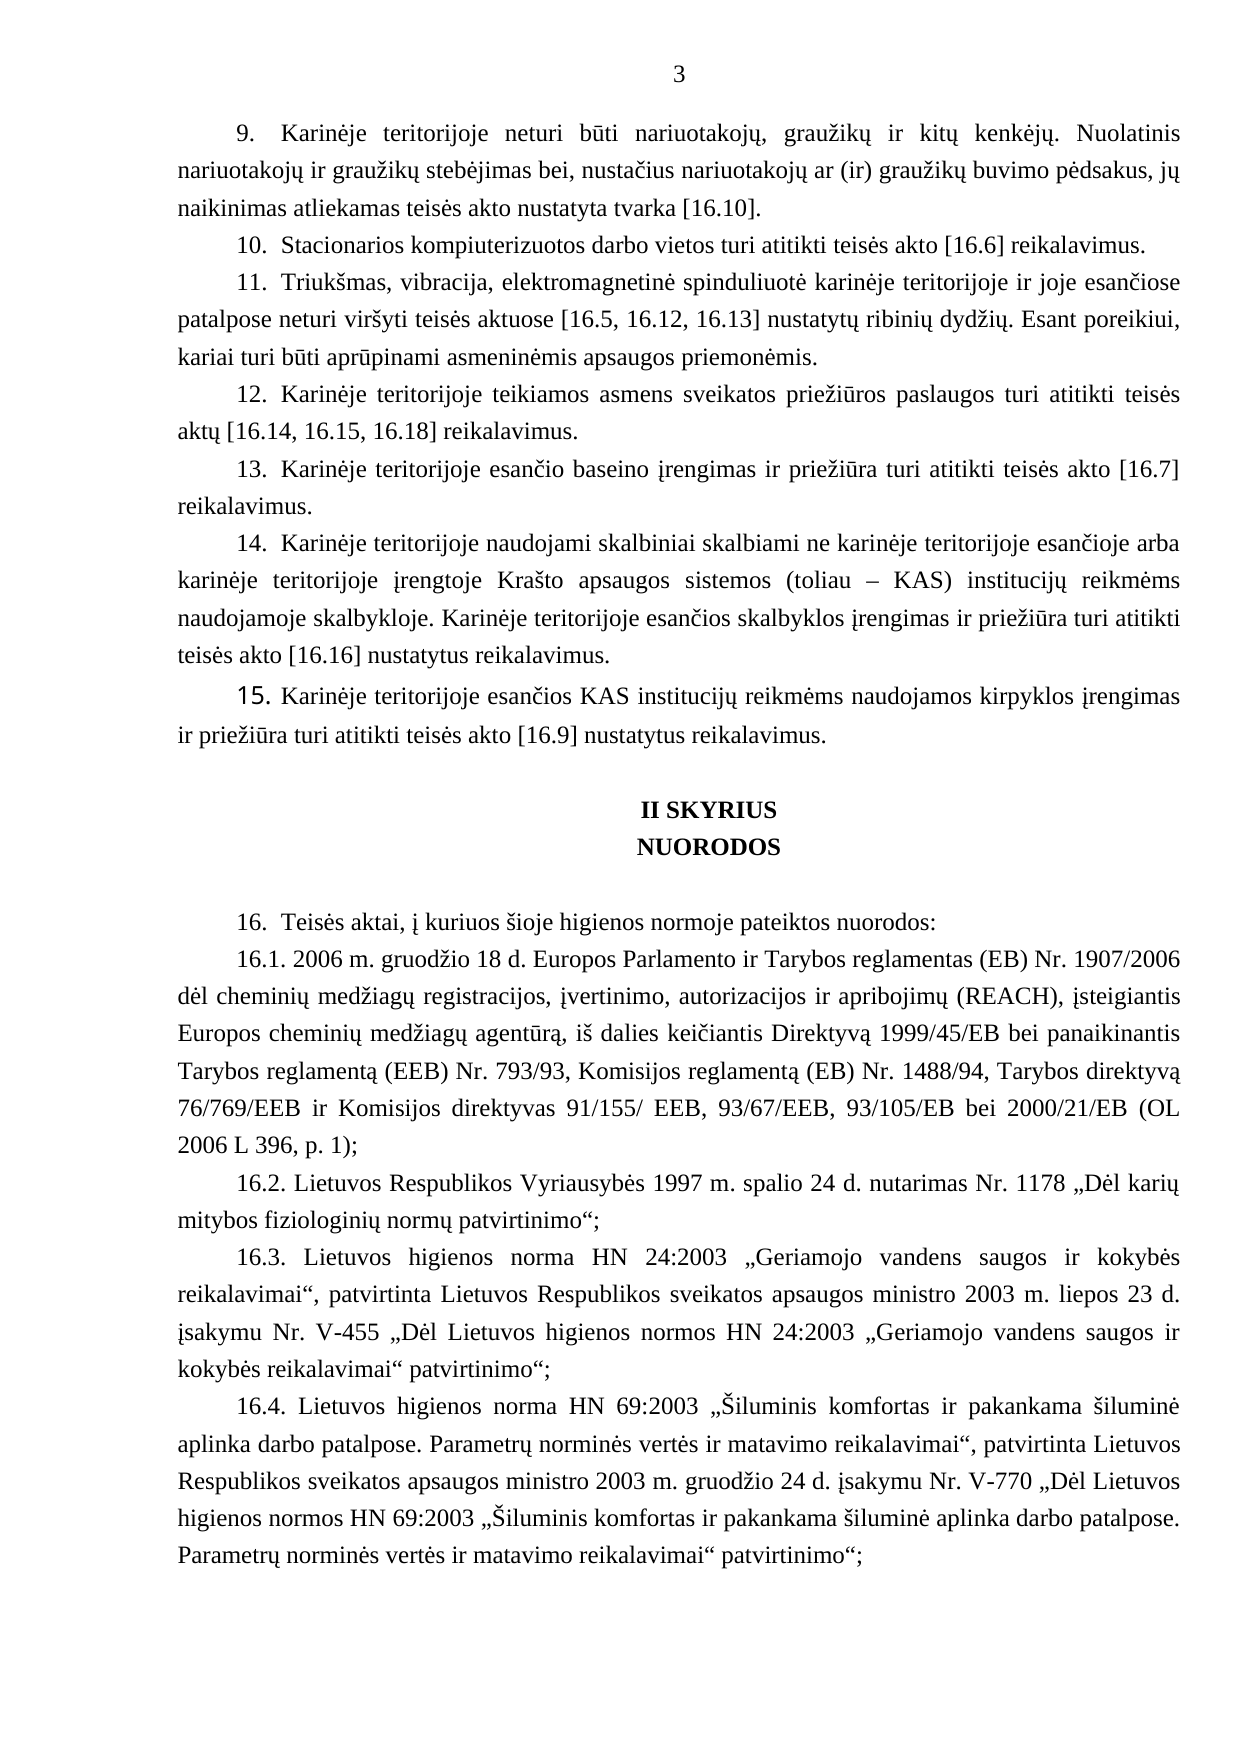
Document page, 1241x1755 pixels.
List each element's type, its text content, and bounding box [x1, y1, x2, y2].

text 14. Karinėje teritorijoje naudojami skalbiniai skalbiami ne karinėje teritorijoje esančioje arba karinėje teritorijoje įrengtoje Krašto apsaugos sistemos (toliau – KAS) institucijų reikmėms naudojamoje skalbykloje. Karinėje teritorijoje esančios skalbyklos įrengimas ir priežiūra turi atitikti teisės akto [16.16] nustatytus reikalavimus. [177, 528, 1181, 669]
text 11. Triukšmas, vibracija, elektromagnetinė spinduliuotė karinėje teritorijoje ir joje esančiose patalpose neturi viršyti teisės aktuose [16.5, 16.12, 16.13] nustatytų ribinių dydžių. Esant poreikiui, kariai turi būti aprūpinami asmeninėmis apsaugos priemonėmis. [177, 267, 1181, 371]
text 16. Teisės aktai, į kuriuos šioje higienos normoje pateiktos nuorodos: [177, 907, 1181, 935]
text 13. Karinėje teritorijoje esančio baseino įrengimas ir priežiūra turi atitikti teisės akto [16.7] reikalavimus. [177, 454, 1181, 520]
text 16.3. Lietuvos higienos norma HN 24:2003 „Geriamojo vandens saugos ir kokybės reikalavimai“, patvirtinta Lietuvos Respublikos sveikatos apsaugos ministro 2003 m. liepos 23 d. įsakymu Nr. V-455 „Dėl Lietuvos higienos normos HN 24:2003 „Geriamojo vandens saugos ir kokybės reikalavimai“ patvirtinimo“; [177, 1242, 1181, 1383]
text 9. Karinėje teritorijoje neturi būti nariuotakojų, graužikų ir kitų kenkėjų. Nuolatinis nariuotakojų ir graužikų stebėjimas bei, nustačius nariuotakojų ar (ir) graužikų buvimo pėdsakus, jų naikinimas atliekamas teisės akto nustatyta tvarka [16.10]. [177, 118, 1181, 221]
text NUORODOS [177, 832, 1181, 861]
text 16.2. Lietuvos Respublikos Vyriausybės 1997 m. spalio 24 d. nutarimas Nr. 1178 „Dėl karių mitybos fiziologinių normų patvirtinimo“; [177, 1168, 1181, 1234]
text 10. Stacionarios kompiuterizuotos darbo vietos turi atitikti teisės akto [16.6] reikalavimus. [177, 230, 1181, 259]
text 12. Karinėje teritorijoje teikiamos asmens sveikatos priežiūros paslaugos turi atitikti teisės aktų [16.14, 16.15, 16.18] reikalavimus. [177, 379, 1181, 445]
text II SKYRIUS [177, 795, 1181, 823]
text 16.1. 2006 m. gruodžio 18 d. Europos Parlamento ir Tarybos reglamentas (EB) Nr. 1907/2006 dėl cheminių medžiagų registracijos, įvertinimo, autorizacijos ir apribojimų (REACH), įsteigiantis Europos cheminių medžiagų agentūrą, iš dalies keičiantis Direktyvą 1999/45/EB bei panaikinantis Tarybos reglamentą (EEB) Nr. 793/93, Komisijos reglamentą (EB) Nr. 1488/94, Tarybos direktyvą 76/769/EEB ir Komisijos direktyvas 91/155/ EEB, 93/67/EEB, 93/105/EB bei 2000/21/EB (OL 2006 L 396, p. 1); [177, 944, 1181, 1159]
text 15. Karinėje teritorijoje esančios KAS institucijų reikmėms naudojamos kirpyklos įrengimas ir priežiūra turi atitikti teisės akto [16.9] nustatytus reikalavimus. [177, 677, 1181, 749]
text 16.4. Lietuvos higienos norma HN 69:2003 „Šiluminis komfortas ir pakankama šiluminė aplinka darbo patalpose. Parametrų norminės vertės ir matavimo reikalavimai“, patvirtinta Lietuvos Respublikos sveikatos apsaugos ministro 2003 m. gruodžio 24 d. įsakymu Nr. V-770 „Dėl Lietuvos higienos normos HN 69:2003 „Šiluminis komfortas ir pakankama šiluminė aplinka darbo patalpose. Parametrų norminės vertės ir matavimo reikalavimai“ patvirtinimo“; [177, 1391, 1181, 1569]
